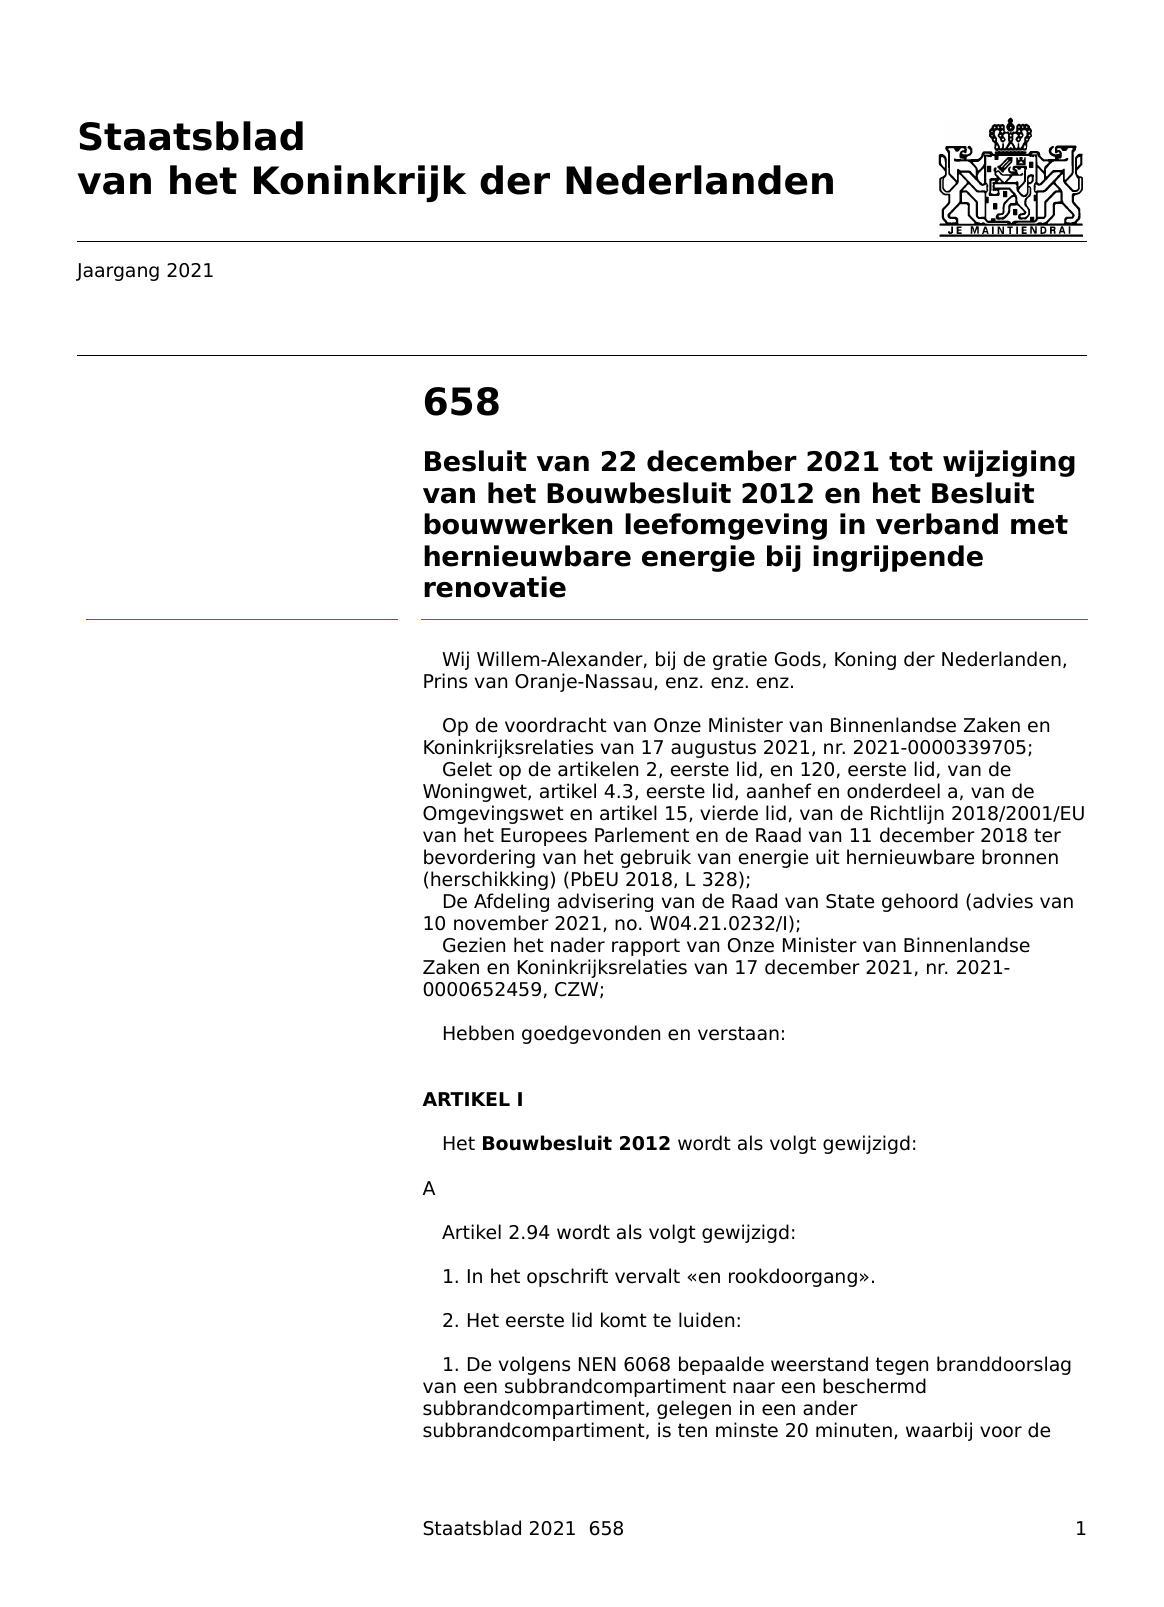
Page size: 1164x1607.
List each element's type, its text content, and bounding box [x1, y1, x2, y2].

text Op de voordracht van Onze Minister van Binnenlandse Zaken en Koninkrijksrelaties van 17 augustus 2021, nr. 2021-0000339705; [422, 715, 1087, 759]
table_cell Jaargang 2021 [77, 242, 1087, 355]
text De Afdeling advisering van de Raad van State gehoord (advies van 10 november 2021, no. W04.21.0232/I); [422, 891, 1087, 935]
text 2. Het eerste lid komt te luiden: [422, 1310, 1087, 1332]
text 1. In het opschrift vervalt «en rookdoorgang». [422, 1266, 1087, 1288]
text 1. De volgens NEN 6068 bepaalde weerstand tegen branddoorslag van een subbrandcompartiment naar een beschermd subbrandcompartiment, gelegen in een ander subbrandcompartiment, is ten minste 20 minuten, waarbij voor de [422, 1354, 1087, 1442]
text Het Bouwbesluit 2012 wordt als volgt gewijzigd: [422, 1133, 1087, 1155]
table_header [886, 100, 1087, 241]
subtitle ARTIKEL I [422, 1089, 1087, 1111]
text A [422, 1177, 1087, 1199]
text Besluit van 22 december 2021 tot wijziging van het Bouwbesluit 2012 en het Besluit bouwwerken leefomgeving in verband met hernieuwbare energie bij ingrijpende renovatie [422, 447, 1087, 604]
text Wij Willem-Alexander, bij de gratie Gods, Koning der Nederlanden, Prins van Oranje-Nassau, enz. enz. enz. [422, 649, 1087, 693]
subtitle 658 [422, 381, 1087, 424]
text Gezien het nader rapport van Onze Minister van Binnenlandse Zaken en Koninkrijksrelaties van 17 december 2021, nr. 2021-0000652459, CZW; [422, 935, 1087, 1001]
text Gelet op de artikelen 2, eerste lid, en 120, eerste lid, van de Woningwet, artikel 4.3, eerste lid, aanhef en onderdeel a, van de Omgevingswet en artikel 15, vierde lid, van de Richtlijn 2018/2001/EU van het Europees Parlement en de Raad van 11 december 2018 ter bevordering van het gebruik van energie uit hernieuwbare bronnen (herschikking) (PbEU 2018, L 328); [422, 759, 1087, 891]
text Hebben goedgevonden en verstaan: [422, 1023, 1087, 1045]
text Artikel 2.94 wordt als volgt gewijzigd: [422, 1222, 1087, 1244]
picture [936, 115, 1087, 240]
table_header Staatsblad van het Koninkrijk der Nederlanden [77, 100, 886, 241]
